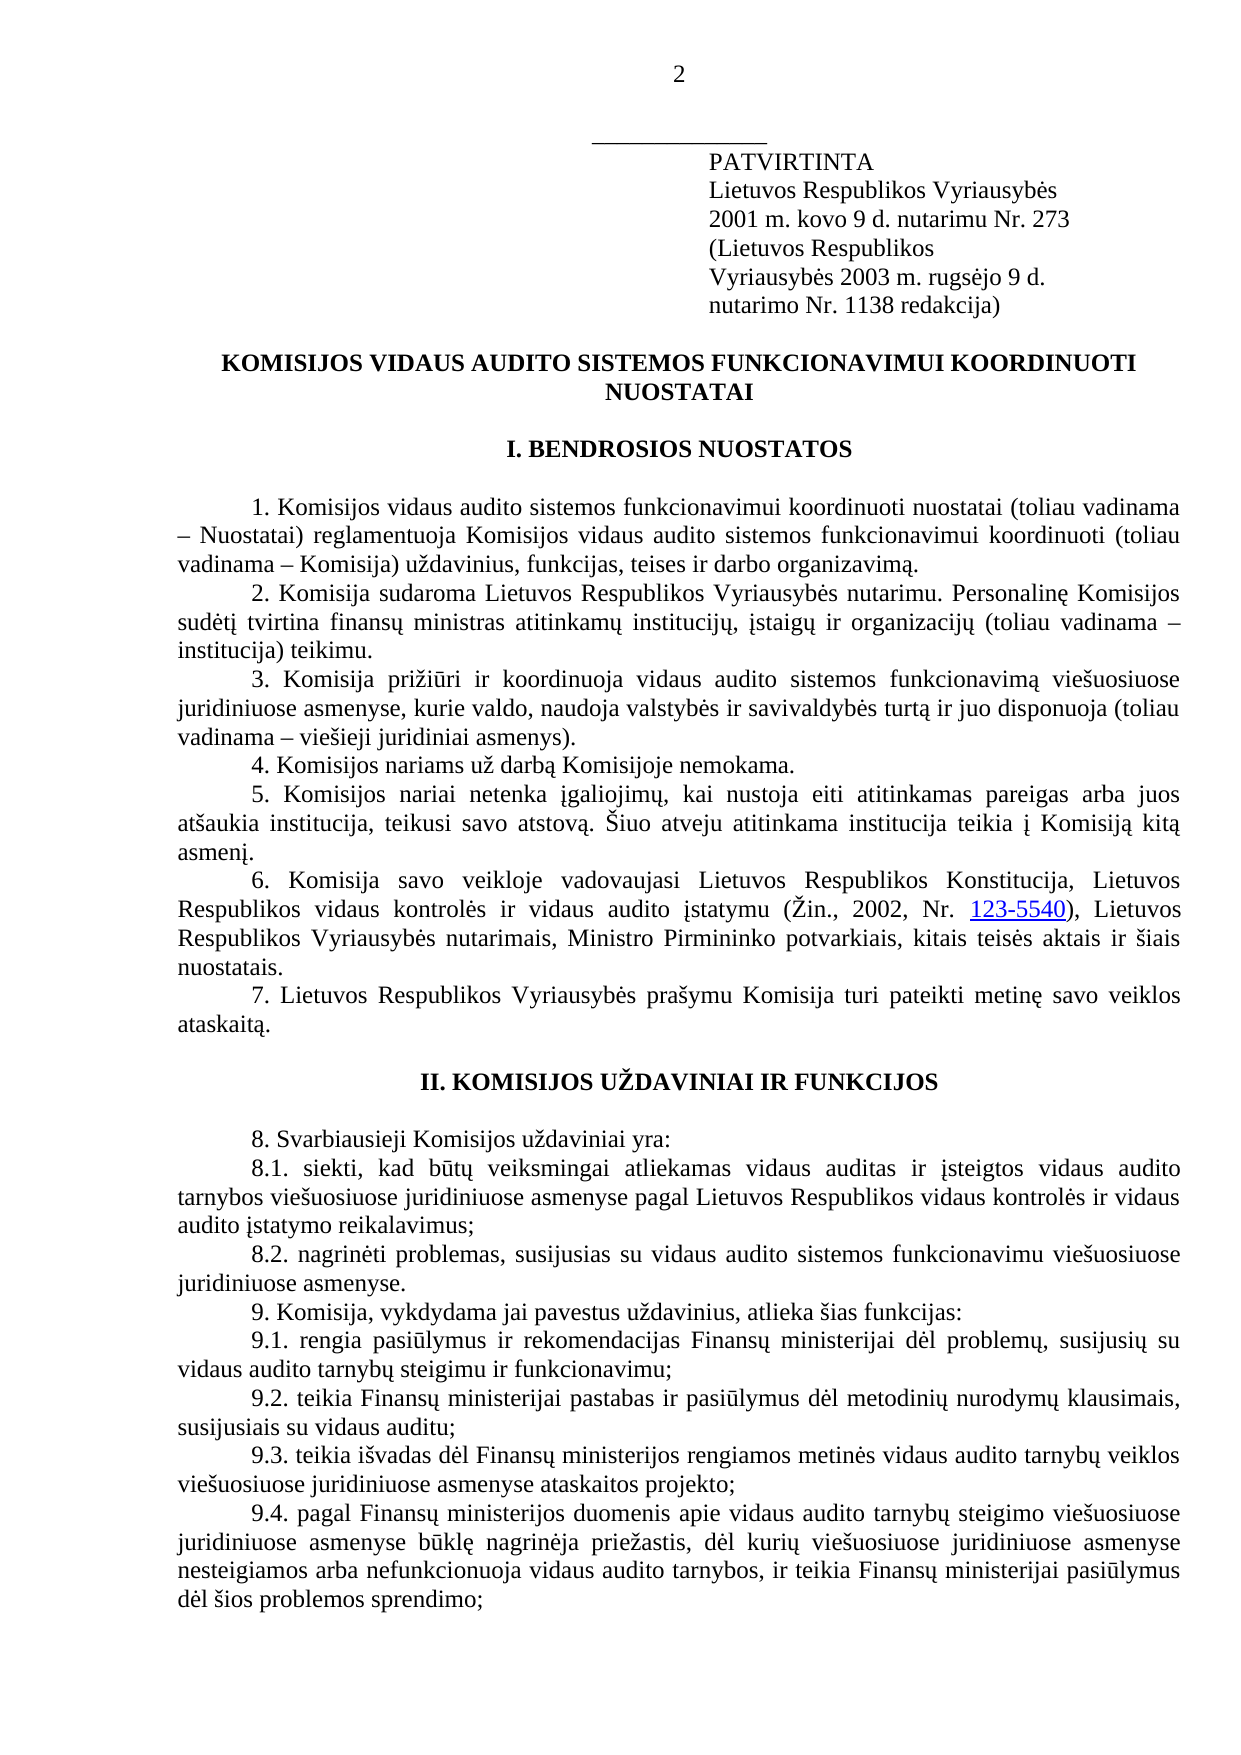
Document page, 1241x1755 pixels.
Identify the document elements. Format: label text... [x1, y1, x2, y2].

text 9.1. rengia pasiūlymus ir rekomendacijas Finansų ministerijai dėl problemų, susijusių su vidaus audito tarnybų steigimu ir funkcionavimu; [177, 1326, 1181, 1383]
text 3. Komisija prižiūri ir koordinuoja vidaus audito sistemos funkcionavimą viešuosiuose juridiniuose asmenyse, kurie valdo, naudoja valstybės ir savivaldybės turtą ir juo disponuoja (toliau vadinama – viešieji juridiniai asmenys). [177, 664, 1181, 751]
text 2. Komisija sudaroma Lietuvos Respublikos Vyriausybės nutarimu. Personalinę Komisijos sudėtį tvirtina finansų ministras atitinkamų institucijų, įstaigų ir organizacijų (toliau vadinama – institucija) teikimu. [177, 578, 1181, 664]
text ______________ [177, 118, 1181, 147]
text 8.2. nagrinėti problemas, susijusias su vidaus audito sistemos funkcionavimu viešuosiuose juridiniuose asmenyse. [177, 1239, 1181, 1297]
text 9.4. pagal Finansų ministerijos duomenis apie vidaus audito tarnybų steigimo viešuosiuose juridiniuose asmenyse būklę nagrinėja priežastis, dėl kurių viešuosiuose juridiniuose asmenyse nesteigiamos arba nefunkcionuoja vidaus audito tarnybos, ir teikia Finansų ministerijai pasiūlymus dėl šios problemos sprendimo; [177, 1498, 1181, 1613]
text (Lietuvos Respublikos [177, 233, 1181, 262]
text Lietuvos Respublikos Vyriausybės [177, 176, 1181, 204]
text 7. Lietuvos Respublikos Vyriausybės prašymu Komisija turi pateikti metinę savo veiklos ataskaitą. [177, 981, 1181, 1038]
text 2001 m. kovo 9 d. nutarimu Nr. 273 [177, 204, 1181, 233]
text Vyriausybės 2003 m. rugsėjo 9 d. [177, 262, 1181, 291]
text 9.2. teikia Finansų ministerijai pastabas ir pasiūlymus dėl metodinių nurodymų klausimais, susijusiais su vidaus auditu; [177, 1383, 1181, 1441]
text 6. Komisija savo veikloje vadovaujasi Lietuvos Respublikos Konstitucija, Lietuvos Respublikos vidaus kontrolės ir vidaus audito įstatymu (Žin., 2002, Nr. 123-5540), Lietuvos Respublikos Vyriausybės nutarimais, Ministro Pirmininko potvarkiais, kitais teisės aktais ir šiais nuostatais. [177, 866, 1181, 981]
text nutarimo Nr. 1138 redakcija) [177, 291, 1181, 319]
text KOMISIJOS VIDAUS AUDITO SISTEMOS FUNKCIONAVIMUI KOORDINUOTI [177, 348, 1181, 377]
text 1. Komisijos vidaus audito sistemos funkcionavimui koordinuoti nuostatai (toliau vadinama – Nuostatai) reglamentuoja Komisijos vidaus audito sistemos funkcionavimui koordinuoti (toliau vadinama – Komisija) uždavinius, funkcijas, teises ir darbo organizavimą. [177, 492, 1181, 578]
text 8. Svarbiausieji Komisijos uždaviniai yra: [177, 1124, 1181, 1153]
text 9. Komisija, vykdydama jai pavestus uždavinius, atlieka šias funkcijas: [177, 1297, 1181, 1326]
text 5. Komisijos nariai netenka įgaliojimų, kai nustoja eiti atitinkamas pareigas arba juos atšaukia institucija, teikusi savo atstovą. Šiuo atveju atitinkama institucija teikia į Komisiją kitą asmenį. [177, 779, 1181, 866]
text I. BENDROSIOS NUOSTATOS [177, 434, 1181, 463]
text 4. Komisijos nariams už darbą Komisijoje nemokama. [177, 751, 1181, 779]
text 9.3. teikia išvadas dėl Finansų ministerijos rengiamos metinės vidaus audito tarnybų veiklos viešuosiuose juridiniuose asmenyse ataskaitos projekto; [177, 1441, 1181, 1498]
text NUOSTATAI [177, 377, 1181, 406]
text 8.1. siekti, kad būtų veiksmingai atliekamas vidaus auditas ir įsteigtos vidaus audito tarnybos viešuosiuose juridiniuose asmenyse pagal Lietuvos Respublikos vidaus kontrolės ir vidaus audito įstatymo reikalavimus; [177, 1153, 1181, 1239]
text PATVIRTINTA [177, 147, 1181, 176]
text II. KOMISIJOS UŽDAVINIAI IR FUNKCIJOS [177, 1067, 1181, 1096]
